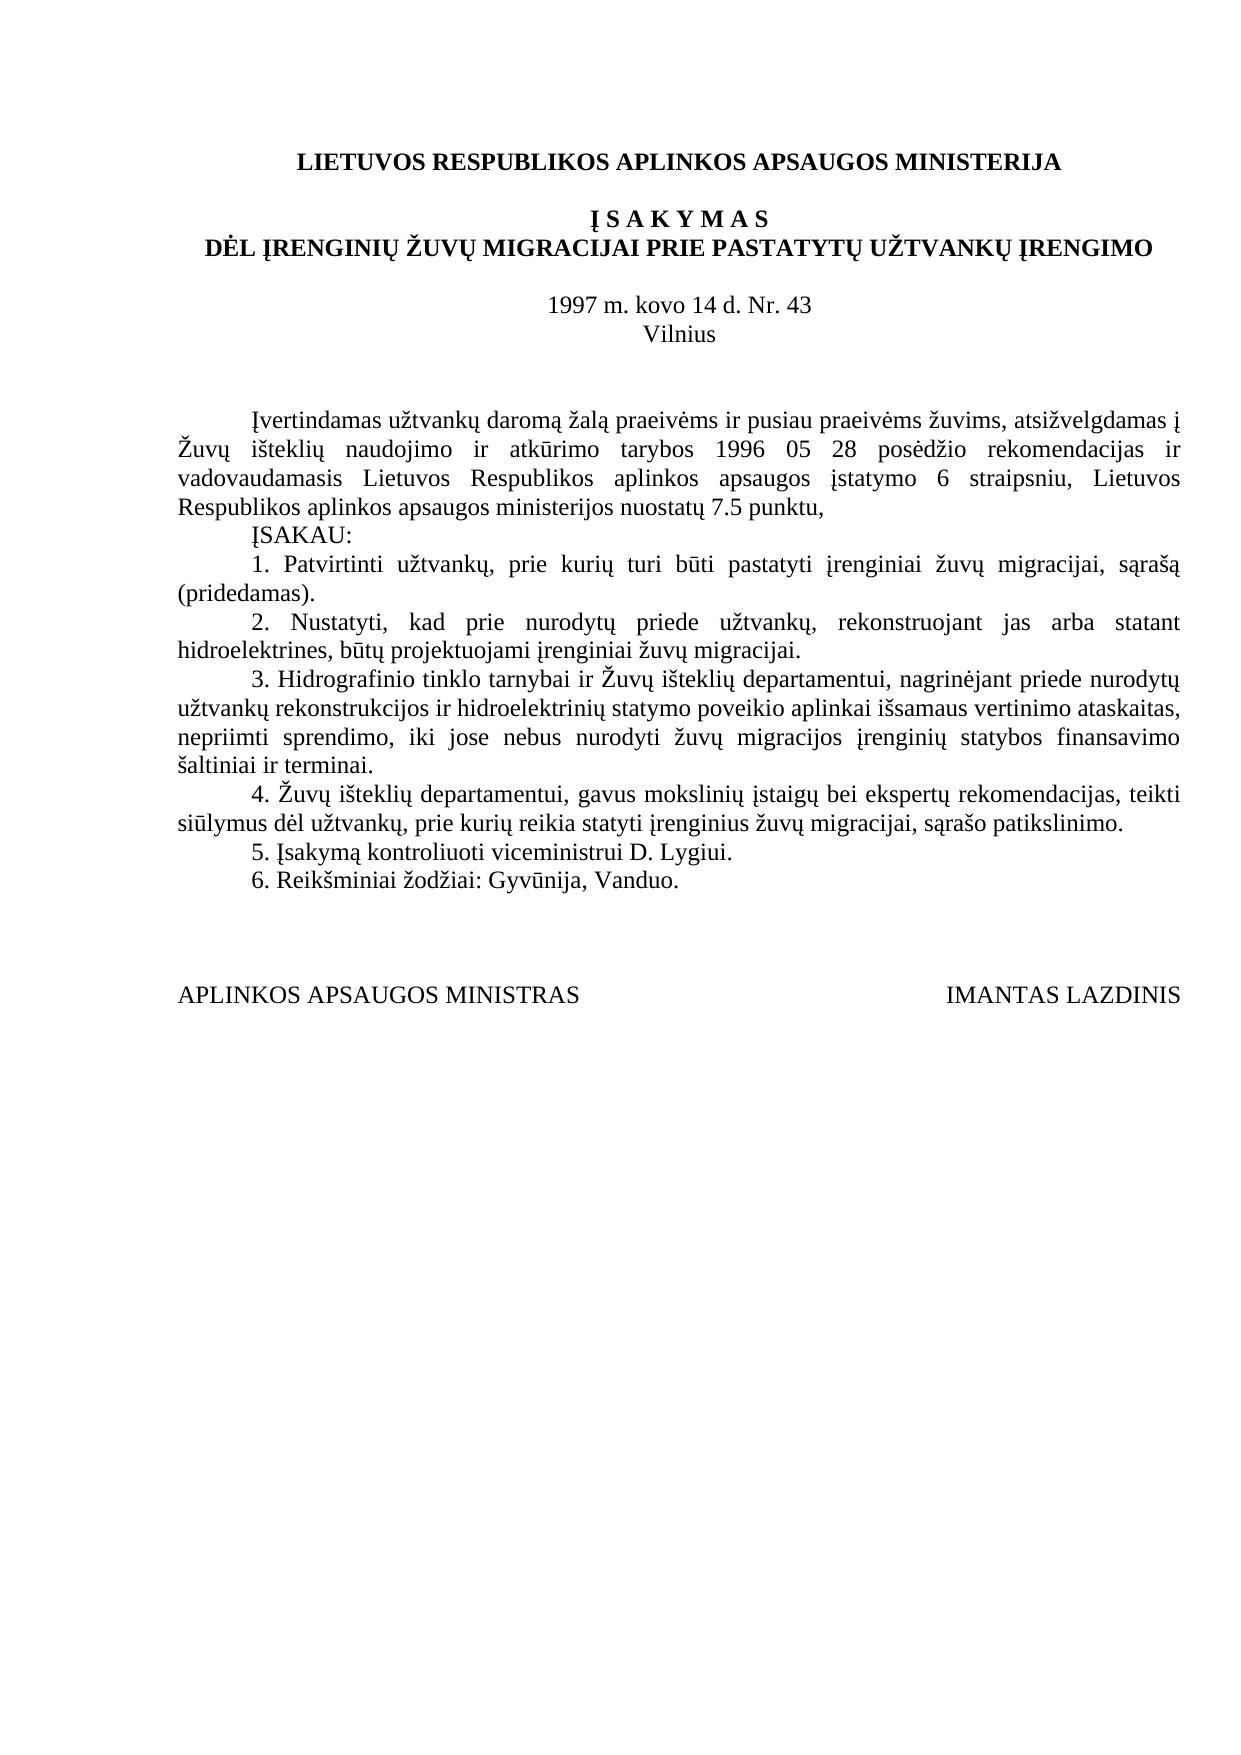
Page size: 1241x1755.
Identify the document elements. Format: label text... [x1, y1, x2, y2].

text 6. Reikšminiai žodžiai: Gyvūnija, Vanduo. [177, 866, 1181, 894]
text 1. Patvirtinti užtvankų, prie kurių turi būti pastatyti įrenginiai žuvų migracijai, sąrašą (pridedamas). [177, 549, 1181, 607]
text DĖL ĮRENGINIŲ ŽUVŲ MIGRACIJAI PRIE PASTATYTŲ UŽTVANKŲ ĮRENGIMO [177, 233, 1181, 262]
text Į S A K Y M A S [177, 204, 1181, 233]
text 1997 m. kovo 14 d. Nr. 43 [177, 291, 1181, 319]
text 3. Hidrografinio tinklo tarnybai ir Žuvų išteklių departamentui, nagrinėjant priede nurodytų užtvankų rekonstrukcijos ir hidroelektrinių statymo poveikio aplinkai išsamaus vertinimo ataskaitas, nepriimti sprendimo, iki jose nebus nurodyti žuvų migracijos įrenginių statybos finansavimo šaltiniai ir terminai. [177, 664, 1181, 779]
text 4. Žuvų išteklių departamentui, gavus mokslinių įstaigų bei ekspertų rekomendacijas, teikti siūlymus dėl užtvankų, prie kurių reikia statyti įrenginius žuvų migracijai, sąrašo patikslinimo. [177, 779, 1181, 837]
text LIETUVOS RESPUBLIKOS APLINKOS APSAUGOS MINISTERIJA [177, 147, 1181, 176]
text ĮSAKAU: [177, 521, 1181, 549]
text 2. Nustatyti, kad prie nurodytų priede užtvankų, rekonstruojant jas arba statant hidroelektrines, būtų projektuojami įrenginiai žuvų migracijai. [177, 607, 1181, 664]
text APLINKOS APSAUGOS MINISTRAS IMANTAS LAZDINIS [177, 981, 1181, 1009]
text Įvertindamas užtvankų daromą žalą praeivėms ir pusiau praeivėms žuvims, atsižvelgdamas į Žuvų išteklių naudojimo ir atkūrimo tarybos 1996 05 28 posėdžio rekomendacijas ir vadovaudamasis Lietuvos Respublikos aplinkos apsaugos įstatymo 6 straipsniu, Lietuvos Respublikos aplinkos apsaugos ministerijos nuostatų 7.5 punktu, [177, 406, 1181, 521]
text Vilnius [177, 319, 1181, 348]
text 5. Įsakymą kontroliuoti viceministrui D. Lygiui. [177, 837, 1181, 866]
